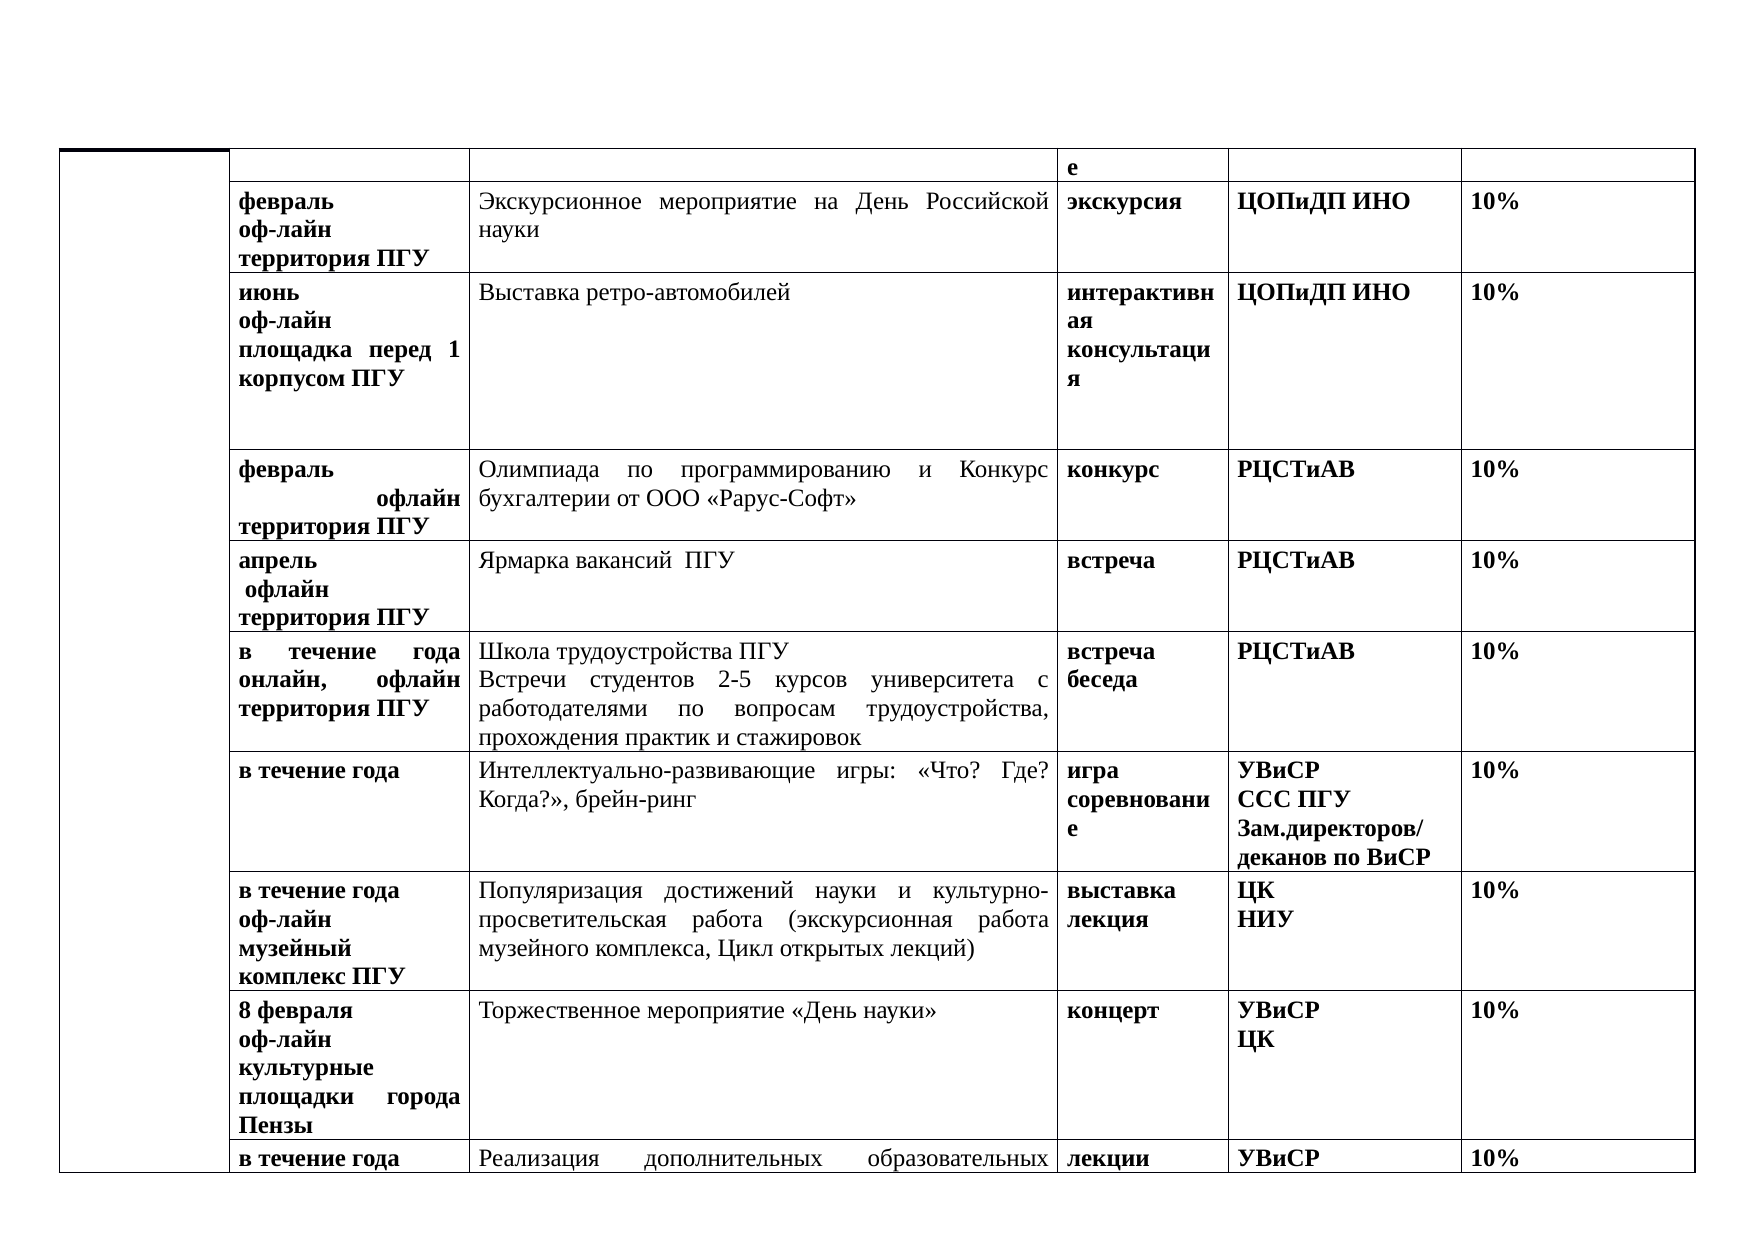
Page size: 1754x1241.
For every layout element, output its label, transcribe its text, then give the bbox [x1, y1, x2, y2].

table_cell февраль офлайн территория ПГУ [230, 450, 469, 540]
table_cell 10% [1462, 872, 1694, 990]
table_cell Ярмарка вакансий ПГУ [470, 541, 1057, 631]
table_cell РЦСТиАВ [1229, 541, 1461, 631]
table_cell конкурс [1058, 450, 1228, 540]
table_cell Школа трудоустройства ПГУ Встречи студентов 2-5 курсов университета с работодателями по вопросам трудоустройства, прохождения практик и стажировок [470, 632, 1057, 751]
table_cell УВиСР ЦК [1229, 991, 1461, 1139]
table_cell [470, 149, 1057, 181]
table_cell в течение года онлайн, офлайн территория ПГУ [230, 632, 469, 751]
table_cell 8 февраля оф-лайн культурные площадки города Пензы [230, 991, 469, 1139]
table_cell в течение года [230, 1140, 469, 1172]
table_cell 10% [1462, 273, 1694, 449]
table_cell [1696, 181, 1754, 272]
table_cell 10% [1462, 632, 1694, 751]
table_cell выставка лекция [1058, 872, 1228, 990]
table_cell Реализация дополнительных образовательных [470, 1140, 1057, 1172]
table_cell е [1058, 149, 1228, 181]
table_cell ЦОПиДП ИНО [1229, 182, 1461, 272]
table_cell [1696, 449, 1754, 540]
table_cell февраль оф-лайн территория ПГУ [230, 182, 469, 272]
table_cell апрель офлайн территория ПГУ [230, 541, 469, 631]
table_cell ЦОПиДП ИНО [1229, 273, 1461, 449]
table_cell РЦСТиАВ [1229, 450, 1461, 540]
table_cell 10% [1462, 752, 1694, 871]
table_cell Выставка ретро-автомобилей [470, 273, 1057, 449]
table_cell [60, 152, 229, 1172]
table_cell ЦК НИУ [1229, 872, 1461, 990]
table_cell в течение года [230, 752, 469, 871]
table_cell [1696, 148, 1754, 181]
table_cell [230, 149, 469, 181]
table_cell встреча беседа [1058, 632, 1228, 751]
table_cell встреча [1058, 541, 1228, 631]
table_cell 10% [1462, 541, 1694, 631]
table_cell Экскурсионное мероприятие на День Российской науки [470, 182, 1057, 272]
table_cell 10% [1462, 182, 1694, 272]
table_cell Популяризация достижений науки и культурно-просветительская работа (экскурсионная работа музейного комплекса, Цикл открытых лекций) [470, 872, 1057, 990]
table_cell [1462, 149, 1694, 181]
table_cell Торжественное мероприятие «День науки» [470, 991, 1057, 1139]
table_cell Интеллектуально-развивающие игры: «Что? Где? Когда?», брейн-ринг [470, 752, 1057, 871]
table_cell 10% [1462, 450, 1694, 540]
table_cell июнь оф-лайн площадка перед 1 корпусом ПГУ [230, 273, 469, 449]
table_cell [1696, 272, 1754, 449]
table_cell РЦСТиАВ [1229, 632, 1461, 751]
table_cell 10% [1462, 1140, 1694, 1172]
table_cell экскурсия [1058, 182, 1228, 272]
table_cell [1229, 149, 1461, 181]
table_cell в течение года оф-лайн музейный комплекс ПГУ [230, 872, 469, 990]
table_cell Олимпиада по программированию и Конкурс бухгалтерии от ООО «Рарус-Софт» [470, 450, 1057, 540]
table_cell [1696, 751, 1754, 871]
table_cell УВиСР [1229, 1140, 1461, 1172]
table_cell [1696, 990, 1754, 1139]
table_cell УВиСР ССС ПГУ Зам.директоров/деканов по ВиСР [1229, 752, 1461, 871]
table_cell концерт [1058, 991, 1228, 1139]
table_cell лекции [1058, 1140, 1228, 1172]
table_cell [1696, 631, 1754, 751]
table_cell 10% [1462, 991, 1694, 1139]
table_cell [1696, 540, 1754, 631]
table_cell [1696, 1139, 1754, 1172]
table_cell интерактивная консультация [1058, 273, 1228, 449]
table_cell [1696, 871, 1754, 990]
table_cell игра соревнование [1058, 752, 1228, 871]
